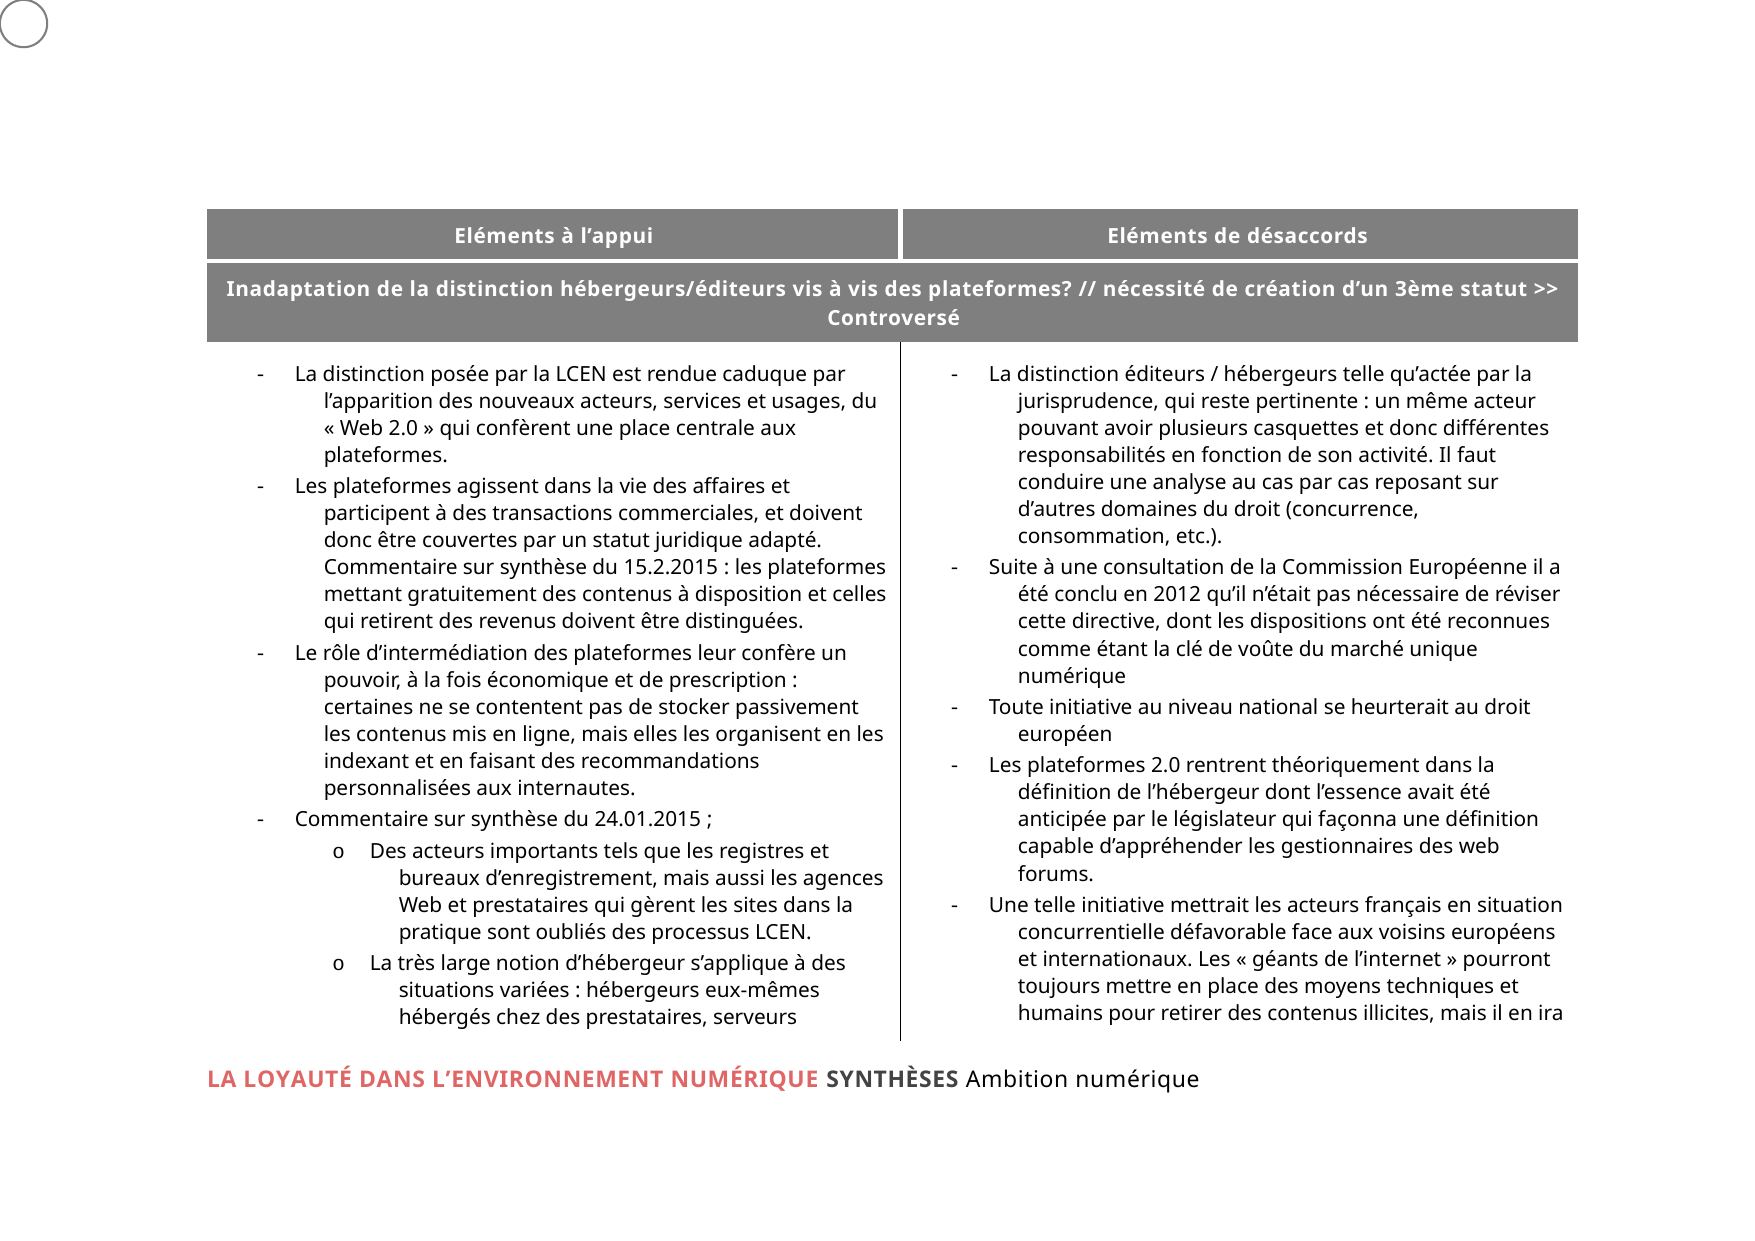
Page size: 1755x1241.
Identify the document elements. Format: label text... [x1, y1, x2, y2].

table_header Eléments à l’appui [207, 209, 898, 259]
table_cell Inadaptation de la distinction hébergeurs/éditeurs vis à vis des plateformes? // nécessité de création d’un 3ème statut >> Controversé [207, 263, 1578, 342]
table_header Eléments de désaccords [903, 209, 1578, 259]
table_cell La distinction éditeurs / hébergeurs telle qu’actée par la jurisprudence, qui reste pertinente : un même acteur pouvant avoir plusieurs casquettes et donc différentes responsabilités en fonction de son activité. Il faut conduire une analyse au cas par cas reposant sur d’autres domaines du droit (concurrence, consommation, etc.). Suite à une consultation de la Commission Européenne il a été conclu en 2012 qu’il n’était pas nécessaire de réviser cette directive, dont les dispositions ont été reconnues comme étant la clé de voûte du marché unique numérique Toute initiative au niveau national se heurterait au droit européen Les plateformes 2.0 rentrent théoriquement dans la définition de l’hébergeur dont l’essence avait été anticipée par le législateur qui façonna une définition capable d’appréhender les gestionnaires des web forums. Une telle initiative mettrait les acteurs français en situation concurrentielle défavorable face aux voisins européens et internationaux. Les « géants de l’internet » pourront toujours mettre en place des moyens techniques et humains pour retirer des contenus illicites, mais il en ira [901, 345, 1580, 1041]
table_cell La distinction posée par la LCEN est rendue caduque par l’apparition des nouveaux acteurs, services et usages, du « Web 2.0 » qui confèrent une place centrale aux plateformes. Les plateformes agissent dans la vie des affaires et participent à des transactions commerciales, et doivent donc être couvertes par un statut juridique adapté. Commentaire sur synthèse du 15.2.2015 : les plateformes mettant gratuitement des contenus à disposition et celles qui retirent des revenus doivent être distinguées. Le rôle d’intermédiation des plateformes leur confère un pouvoir, à la fois économique et de prescription : certaines ne se contentent pas de stocker passivement les contenus mis en ligne, mais elles les organisent en les indexant et en faisant des recommandations personnalisées aux internautes. Commentaire sur synthèse du 24.01.2015 ; Des acteurs importants tels que les registres et bureaux d’enregistrement, mais aussi les agences Web et prestataires qui gèrent les sites dans la pratique sont oubliés des processus LCEN. La très large notion d’hébergeur s’applique à des situations variées : hébergeurs eux-mêmes hébergés chez des prestataires, serveurs mutualisés, prestations Cloud, etc. Les formulations de l’article 6 de la LCEN sont trop vagues, par rapport aux définitions plus claires de l’article 32 du Code des postes et des communications électroniques. >> Voir aussi les arguments à l’appui du sujet #5 [207, 345, 900, 1041]
